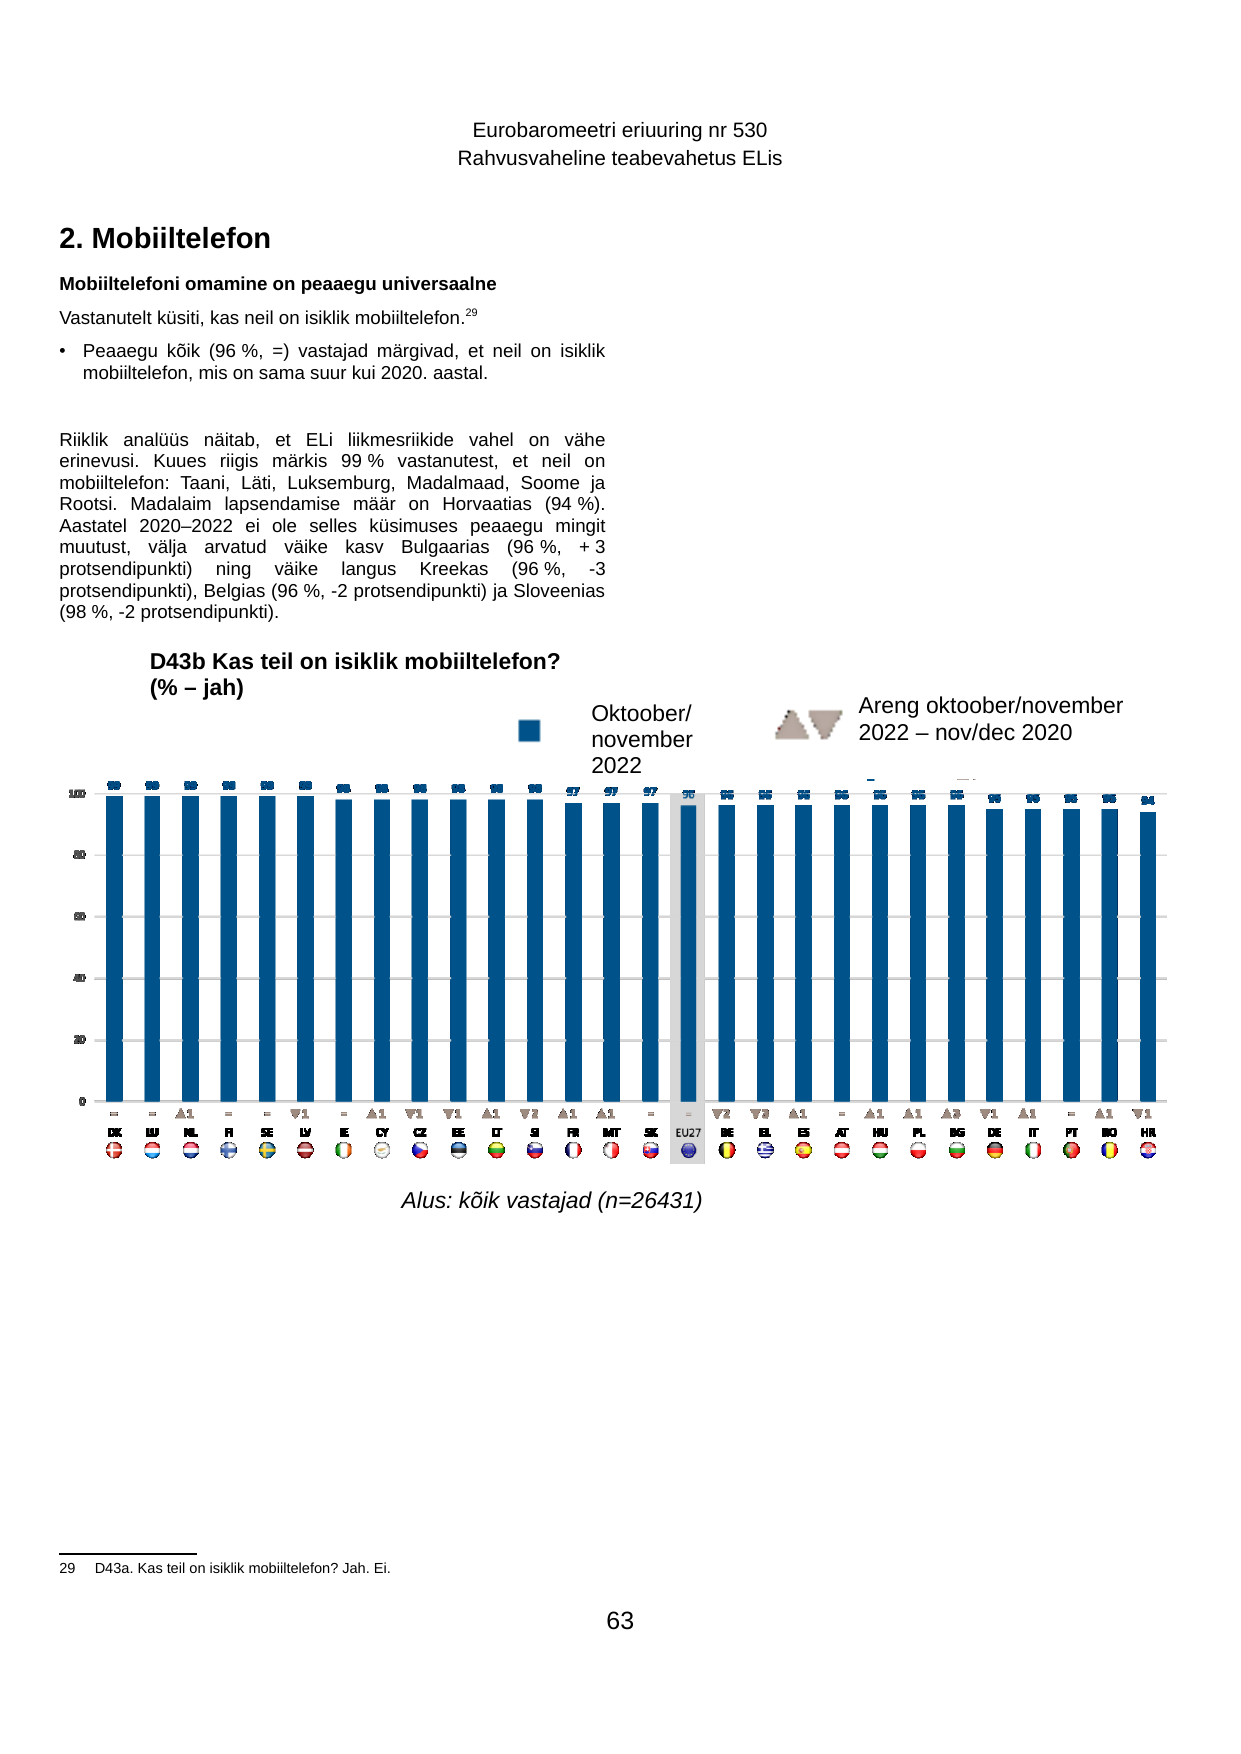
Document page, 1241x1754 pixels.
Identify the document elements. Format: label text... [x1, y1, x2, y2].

picture [863, 699, 869, 707]
picture [862, 731, 869, 738]
list Peaaegu kõik (96 %, =) vastajad märgivad, et neil on isiklik mobiiltelefon, mis on sama suur kui 2020. aastal. [59, 340, 605, 383]
picture [467, 692, 869, 759]
text Vastanutelt küsiti, kas neil on isiklik mobiiltelefon. [59, 307, 605, 328]
text D43a. Kas teil on isiklik mobiiltelefon? Jah. Ei. [59, 1560, 605, 1577]
text Mobiiltelefoni omamine on peaaegu universaalne [59, 273, 605, 295]
subtitle 2. Mobiiltelefon [59, 221, 605, 255]
picture [59, 779, 1182, 1164]
text Riiklik analüüs näitab, et ELi liikmesriikide vahel on vähe erinevusi. Kuues riigis märkis 99 % vastanutest, et neil on mobiiltelefon: Taani, Läti, Luksemburg, Madalmaad, Soome ja Rootsi. Madalaim lapsendamise määr on Horvaatias (94 %). Aastatel 2020–2022 ei ole selles küsimuses peaaegu mingit muutust, välja arvatud väike kasv Bulgaarias (96 %, + 3 protsendipunkti) ning väike langus Kreekas (96 %, -3 protsendipunkti), Belgias (96 %, -2 protsendipunkti) ja Sloveenias (98 %, -2 protsendipunkti). [59, 428, 605, 623]
